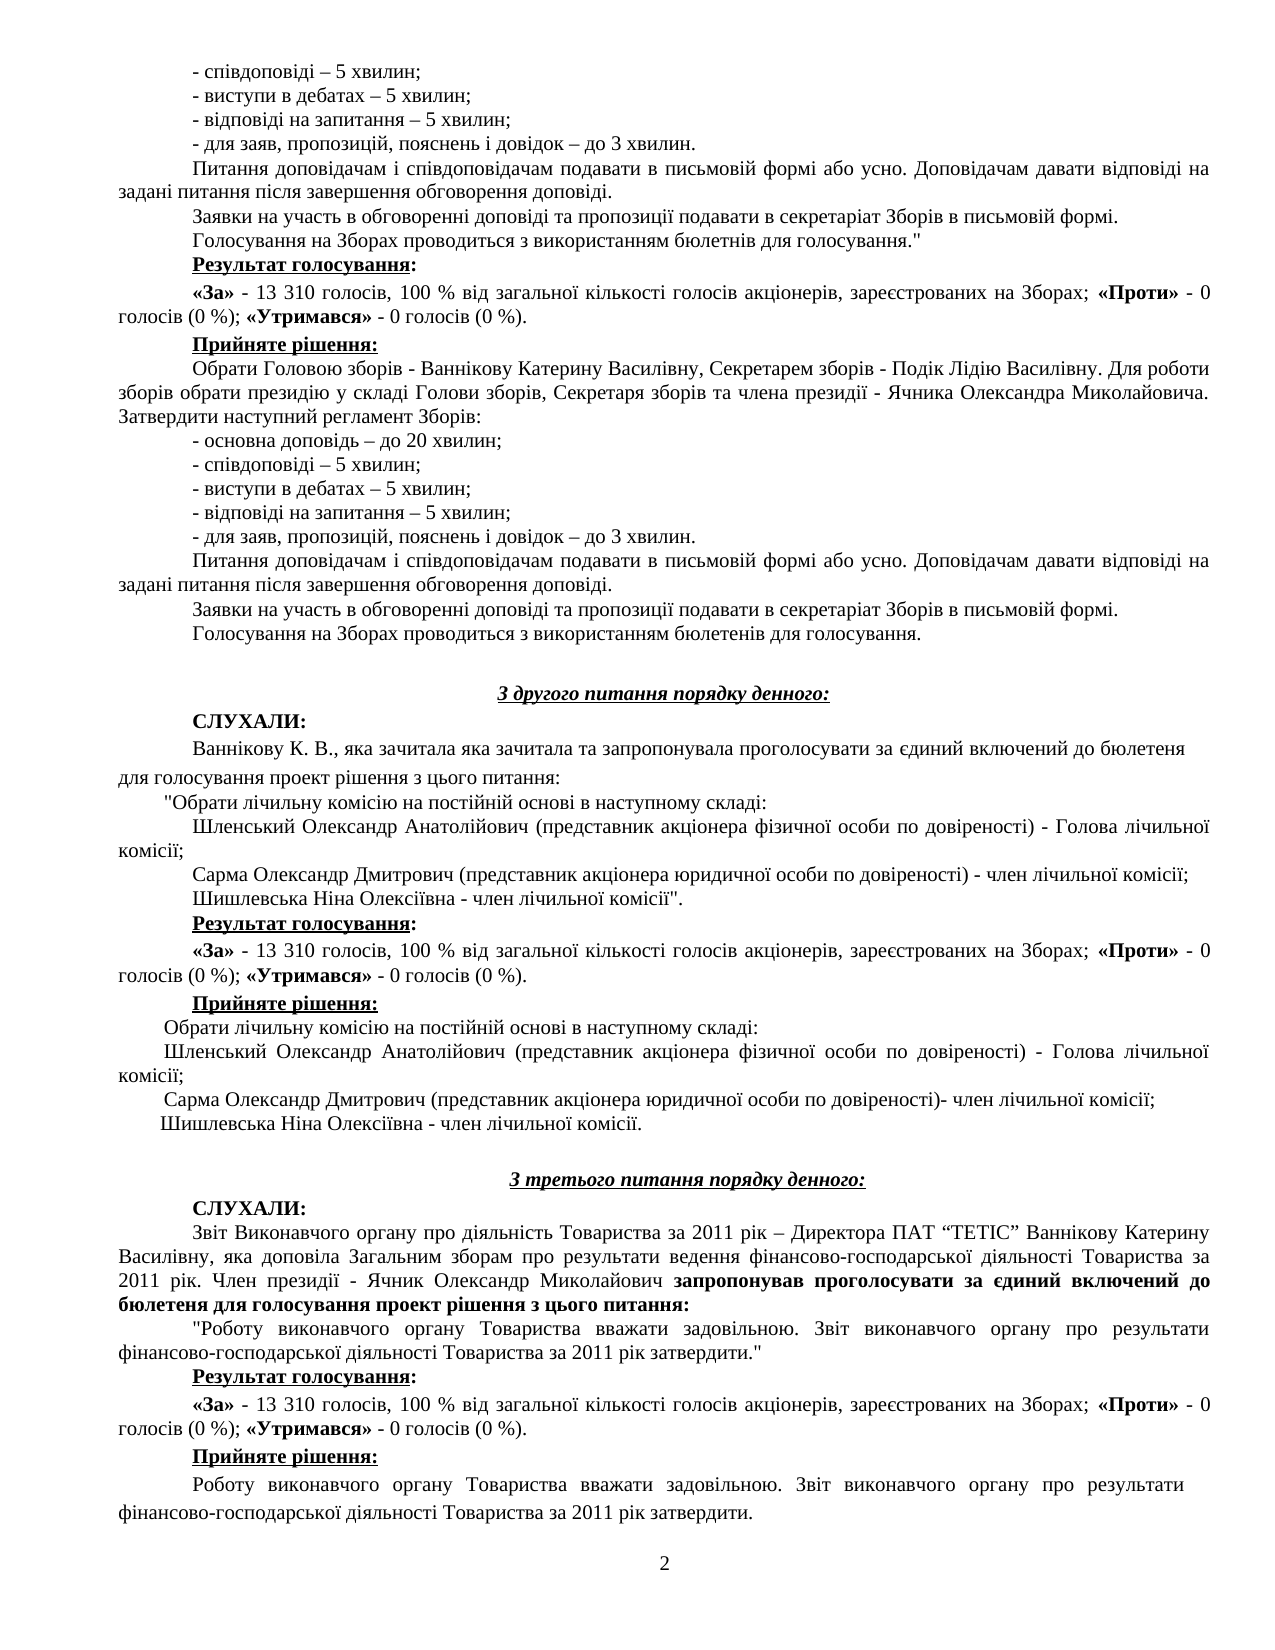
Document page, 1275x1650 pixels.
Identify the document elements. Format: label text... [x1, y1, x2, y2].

text - співдоповіді – 5 хвилин; [118, 59, 1211, 83]
text - відповіді на запитання – 5 хвилин; [118, 107, 1211, 131]
text "Роботу виконавчого органу Товариства вважати задовільною. Звіт виконавчого органу про результати фінансово-господарської діяльності Товариства за 2011 рік затвердити." [118, 1316, 1211, 1364]
text Прийняте рішення: [118, 1444, 1211, 1468]
text "Обрати лічильну комісію на постійній основі в наступному складі: [118, 790, 1211, 814]
text Обрати Головою зборів - Ваннікову Катерину Василівну, Секретарем зборів - Подік Лідію Василівну. Для роботи зборів обрати президію у складі Голови зборів, Секретаря зборів та члена президії - Ячника Олександра Миколайовича. Затвердити наступний регламент Зборів: [118, 356, 1211, 428]
text Результат голосування: [118, 252, 1211, 276]
text Шишлевська Ніна Олексіївна - член лічильної комісії". [118, 886, 1211, 910]
text Роботу виконавчого органу Товариства вважати задовільною. Звіт виконавчого органу про результати фінансово-господарської діяльності Товариства за 2011 рік затвердити. [118, 1468, 1185, 1525]
text «За» - 13 310 голосів, 100 % від загальної кількості голосів акціонерів, зареєстрованих на Зборах; «Проти» - 0 голосів (0 %); «Утримався» - 0 голосів (0 %). [118, 1392, 1211, 1440]
text Обрати лічильну комісію на постійній основі в наступному складі: [118, 1014, 1211, 1039]
text - основна доповідь – до 20 хвилин; [118, 428, 1211, 452]
text - виступи в дебатах – 5 хвилин; [118, 83, 1211, 107]
text - для заяв, пропозицій, пояснень і довідок – до 3 хвилин. [118, 524, 1211, 548]
text Сарма Олександр Дмитрович (представник акціонера юридичної особи по довіреності)- член лічильної комісії; [118, 1087, 1211, 1111]
text Шленський Олександр Анатолійович (представник акціонера фізичної особи по довіреності) - Голова лічильної комісії; [118, 814, 1211, 862]
text - співдоповіді – 5 хвилин; [118, 452, 1211, 476]
text Шишлевська Ніна Олексіївна - член лічильної комісії. [118, 1111, 1211, 1135]
text Прийняте рішення: [118, 332, 1211, 356]
text СЛУХАЛИ: [118, 709, 567, 733]
text СЛУХАЛИ: [118, 1196, 567, 1220]
text Заявки на участь в обговоренні доповіді та пропозиції подавати в секретаріат Зборів в письмовій формі. [118, 596, 1211, 621]
text «За» - 13 310 голосів, 100 % від загальної кількості голосів акціонерів, зареєстрованих на Зборах; «Проти» - 0 голосів (0 %); «Утримався» - 0 голосів (0 %). [118, 938, 1211, 987]
text Сарма Олександр Дмитрович (представник акціонера юридичної особи по довіреності) - член лічильної комісії; [118, 862, 1211, 886]
text Питання доповідачам і співдоповідачам подавати в письмовій формі або усно. Доповідачам давати відповіді на задані питання після завершення обговорення доповіді. [118, 548, 1211, 596]
text З третього питання порядку денного: [118, 1164, 1185, 1192]
text Ваннікову К. В., яка зачитала яка зачитала та запропонувала проголосувати за єдиний включений до бюлетеня для голосування проект рішення з цього питання: [118, 733, 1185, 790]
text Результат голосування: [118, 1364, 1211, 1388]
text - для заяв, пропозицій, пояснень і довідок – до 3 хвилин. [118, 131, 1211, 155]
text - виступи в дебатах – 5 хвилин; [118, 476, 1211, 500]
text «За» - 13 310 голосів, 100 % від загальної кількості голосів акціонерів, зареєстрованих на Зборах; «Проти» - 0 голосів (0 %); «Утримався» - 0 голосів (0 %). [118, 280, 1211, 328]
text Заявки на участь в обговоренні доповіді та пропозиції подавати в секретаріат Зборів в письмовій формі. [118, 203, 1211, 228]
text Прийняте рішення: [118, 991, 1211, 1014]
text Шленський Олександр Анатолійович (представник акціонера фізичної особи по довіреності) - Голова лічильної комісії; [118, 1039, 1211, 1087]
text - відповіді на запитання – 5 хвилин; [118, 500, 1211, 524]
text З другого питання порядку денного: [118, 681, 1211, 705]
text Голосування на Зборах проводиться з використанням бюлетенів для голосування. [118, 621, 1211, 644]
text Звіт Виконавчого органу про діяльність Товариства за 2011 рік – Директора ПАТ “ТЕТІС” Ваннікову Катерину Василівну, яка доповіла Загальним зборам про результати ведення фінансово-господарської діяльності Товариства за 2011 рік. Член президії - Ячник Олександр Миколайович запропонував проголосувати за єдиний включений до бюлетеня для голосування проект рішення з цього питання: [118, 1220, 1211, 1316]
text Питання доповідачам і співдоповідачам подавати в письмовій формі або усно. Доповідачам давати відповіді на задані питання після завершення обговорення доповіді. [118, 155, 1211, 203]
text Результат голосування: [118, 910, 1211, 934]
text Голосування на Зборах проводиться з використанням бюлетнів для голосування." [118, 228, 1211, 252]
